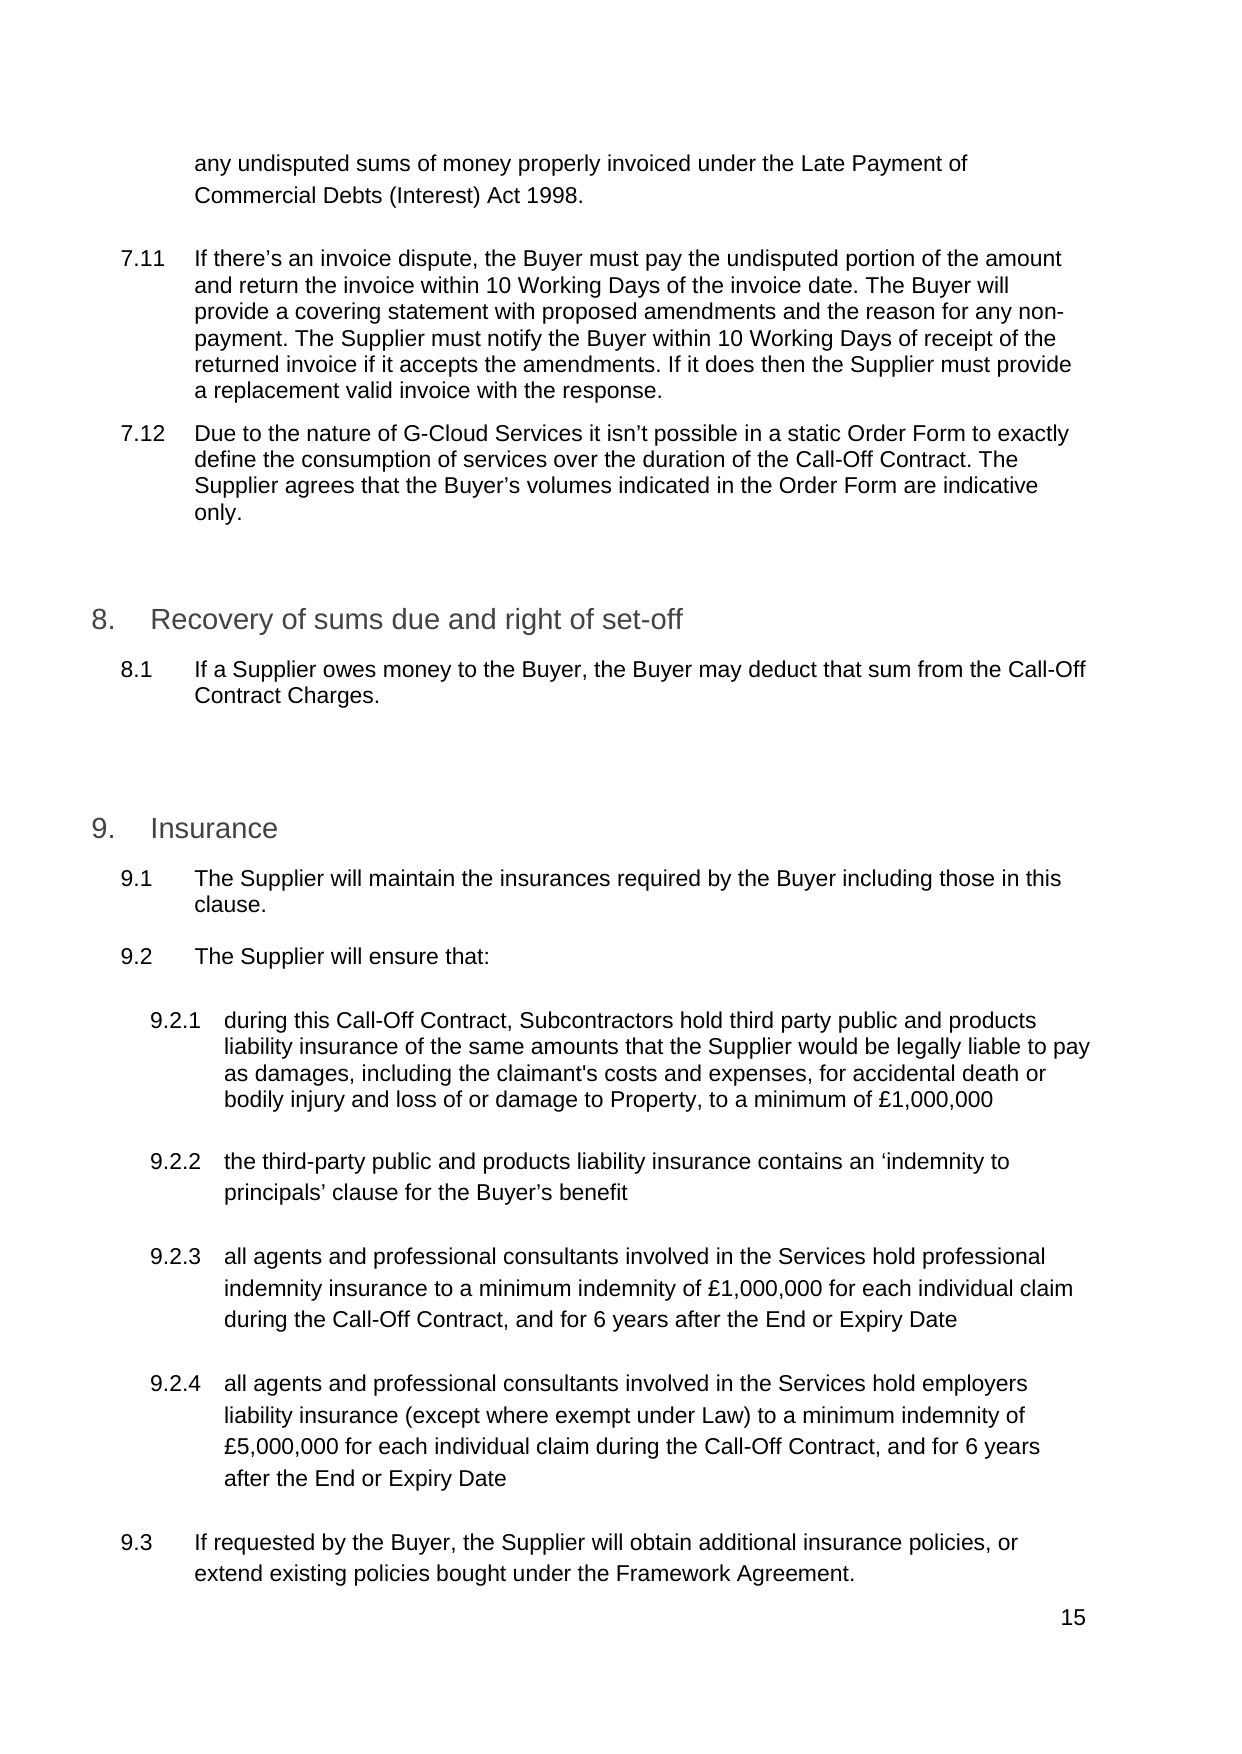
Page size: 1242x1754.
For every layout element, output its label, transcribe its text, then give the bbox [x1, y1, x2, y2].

subtitle 9.2.1 during this Call-Off Contract, Subcontractors hold third party public and products liability insurance of the same amounts that the Supplier would be legally liable to pay as damages, including the claimant's costs and expenses, for accidental death or bodily injury and loss of or damage to Property, to a minimum of £1,000,000 [150, 1007, 1090, 1112]
subtitle 7.11 If there’s an invoice dispute, the Buyer must pay the undisputed portion of the amount and return the invoice within 10 Working Days of the invoice date. The Buyer will provide a covering statement with proposed amendments and the reason for any non-payment. The Supplier must notify the Buyer within 10 Working Days of receipt of the returned invoice if it accepts the amendments. If it does then the Supplier must provide a replacement valid invoice with the response. [120, 245, 1090, 403]
subtitle 8.1 If a Supplier owes money to the Buyer, the Buyer may deduct that sum from the Call-Off Contract Charges. [120, 656, 1090, 709]
subtitle 9. Insurance [91, 811, 1092, 844]
subtitle 9.2 The Supplier will ensure that: [120, 943, 1092, 969]
subtitle 7.12 Due to the nature of G-Cloud Services it isn’t possible in a static Order Form to exactly define the consumption of services over the duration of the Call-Off Contract. The Supplier agrees that the Buyer’s volumes indicated in the Order Form are indicative only. [120, 419, 1090, 525]
subtitle 9.2.2 the third-party public and products liability insurance contains an ‘indemnity to principals’ clause for the Buyer’s benefit [150, 1148, 1090, 1206]
subtitle any undisputed sums of money properly invoiced under the Late Payment of Commercial Debts (Interest) Act 1998. [120, 150, 1090, 208]
subtitle 8. Recovery of sums due and right of set-off [91, 602, 1092, 635]
subtitle 9.1 The Supplier will maintain the insurances required by the Buyer including those in this clause. [120, 865, 1090, 918]
subtitle 9.2.4 all agents and professional consultants involved in the Services hold employers liability insurance (except where exempt under Law) to a minimum indemnity of £5,000,000 for each individual claim during the Call-Off Contract, and for 6 years after the End or Expiry Date [150, 1370, 1090, 1491]
subtitle 9.2.3 all agents and professional consultants involved in the Services hold professional indemnity insurance to a minimum indemnity of £1,000,000 for each individual claim during the Call-Off Contract, and for 6 years after the End or Expiry Date [150, 1243, 1090, 1333]
subtitle 9.3 If requested by the Buyer, the Supplier will obtain additional insurance policies, or extend existing policies bought under the Framework Agreement. [120, 1529, 1090, 1587]
